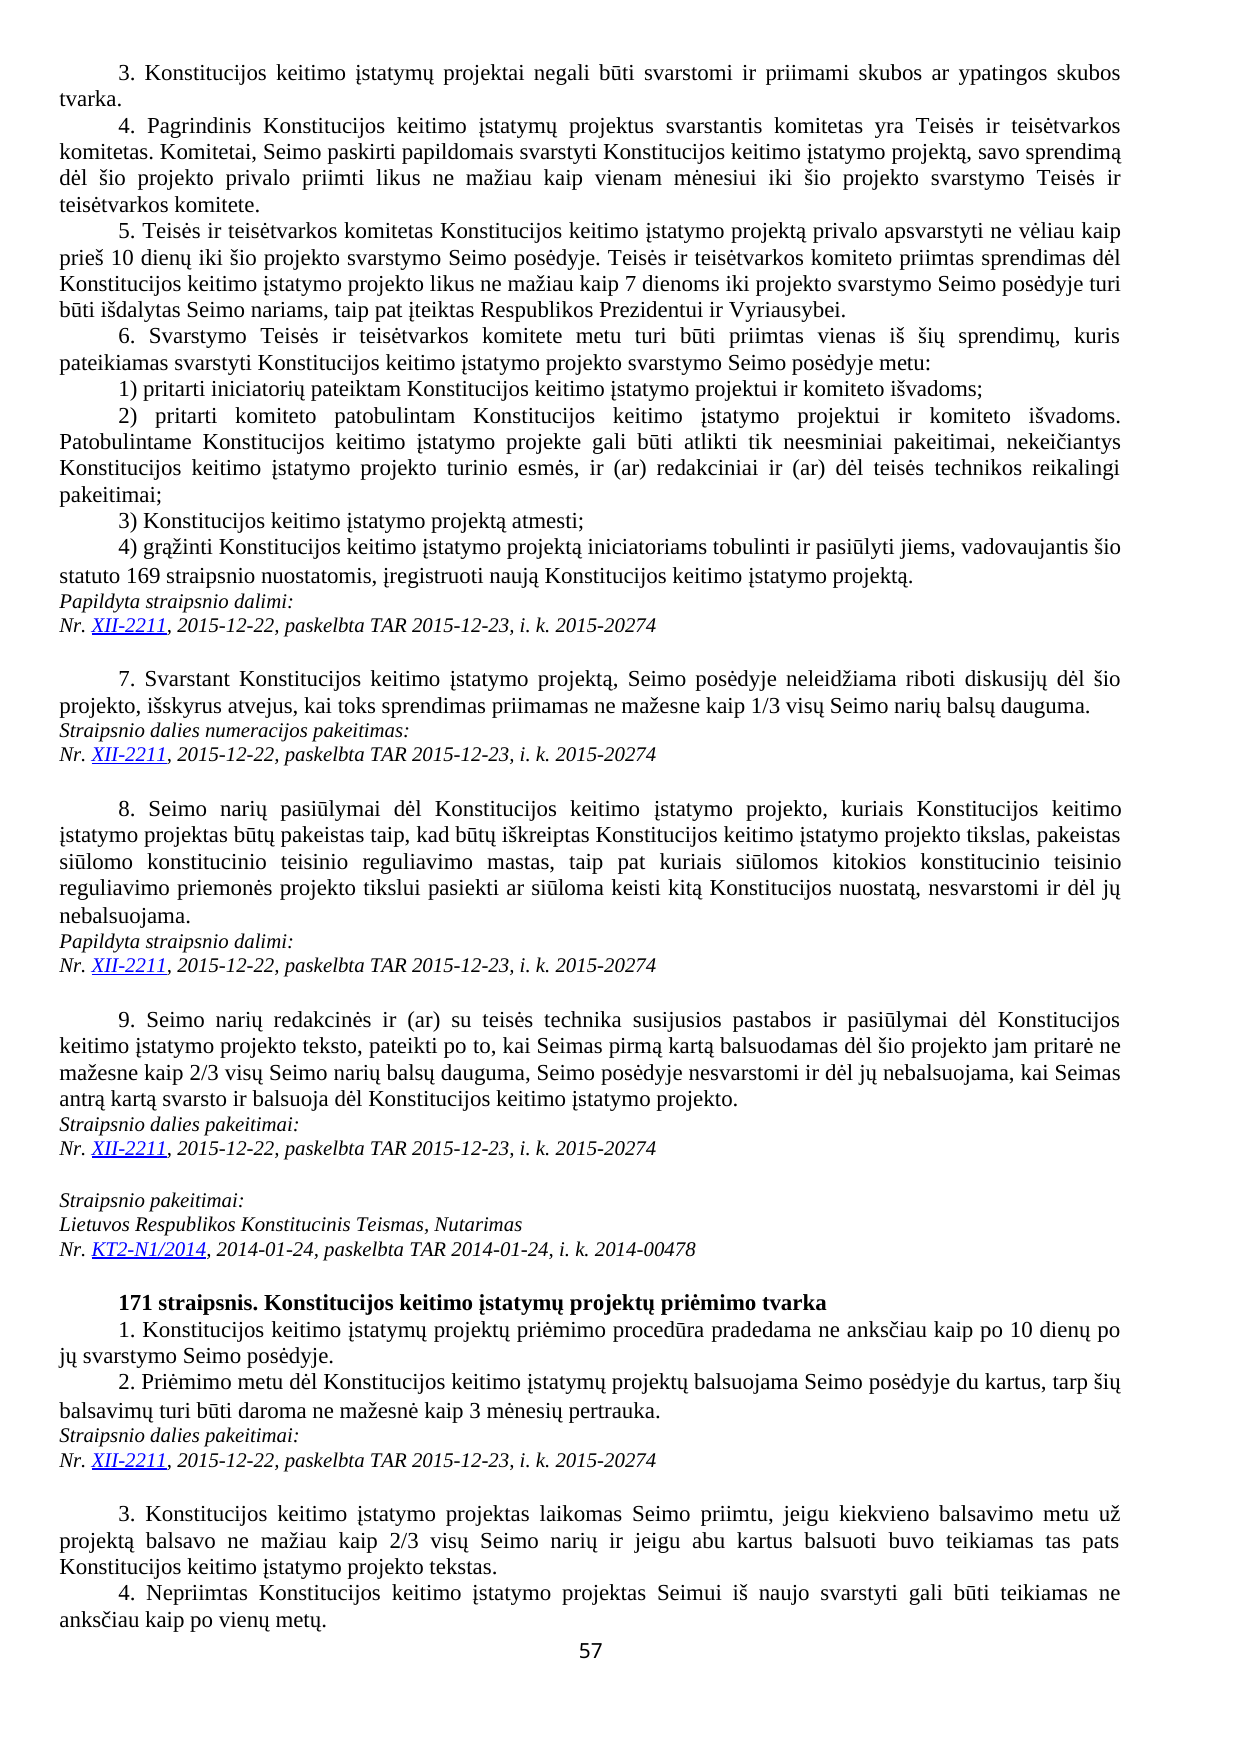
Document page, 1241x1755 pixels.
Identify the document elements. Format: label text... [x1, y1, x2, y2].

text 7. Svarstant Konstitucijos keitimo įstatymo projektą, Seimo posėdyje neleidžiama riboti diskusijų dėl šio projekto, išskyrus atvejus, kai toks sprendimas priimamas ne mažesne kaip 1/3 visų Seimo narių balsų dauguma. [59, 665, 1122, 718]
text 3. Konstitucijos keitimo įstatymų projektai negali būti svarstomi ir priimami skubos ar ypatingos skubos tvarka. [59, 59, 1122, 112]
text 4. Nepriimtas Konstitucijos keitimo įstatymo projektas Seimui iš naujo svarstyti gali būti teikiamas ne anksčiau kaip po vienų metų. [59, 1579, 1122, 1632]
text Lietuvos Respublikos Konstitucinis Teismas, Nutarimas [59, 1212, 1122, 1236]
text 9. Seimo narių redakcinės ir (ar) su teisės technika susijusios pastabos ir pasiūlymai dėl Konstitucijos keitimo įstatymo projekto teksto, pateikti po to, kai Seimas pirmą kartą balsuodamas dėl šio projekto jam pritarė ne mažesne kaip 2/3 visų Seimo narių balsų dauguma, Seimo posėdyje nesvarstomi ir dėl jų nebalsuojama, kai Seimas antrą kartą svarsto ir balsuoja dėl Konstitucijos keitimo įstatymo projekto. [59, 1006, 1122, 1111]
text Nr. XII-2211, 2015-12-22, paskelbta TAR 2015-12-23, i. k. 2015-20274 [59, 613, 1122, 637]
text 4. Pagrindinis Konstitucijos keitimo įstatymų projektus svarstantis komitetas yra Teisės ir teisėtvarkos komitetas. Komitetai, Seimo paskirti papildomais svarstyti Konstitucijos keitimo įstatymo projektą, savo sprendimą dėl šio projekto privalo priimti likus ne mažiau kaip vienam mėnesiui iki šio projekto svarstymo Teisės ir teisėtvarkos komitete. [59, 112, 1122, 217]
text Papildyta straipsnio dalimi: [59, 929, 1122, 953]
text 5. Teisės ir teisėtvarkos komitetas Konstitucijos keitimo įstatymo projektą privalo apsvarstyti ne vėliau kaip prieš 10 dienų iki šio projekto svarstymo Seimo posėdyje. Teisės ir teisėtvarkos komiteto priimtas sprendimas dėl Konstitucijos keitimo įstatymo projekto likus ne mažiau kaip 7 dienoms iki projekto svarstymo Seimo posėdyje turi būti išdalytas Seimo nariams, taip pat įteiktas Respublikos Prezidentui ir Vyriausybei. [59, 217, 1122, 323]
text 2) pritarti komiteto patobulintam Konstitucijos keitimo įstatymo projektui ir komiteto išvadoms. Patobulintame Konstitucijos keitimo įstatymo projekte gali būti atlikti tik neesminiai pakeitimai, nekeičiantys Konstitucijos keitimo įstatymo projekto turinio esmės, ir (ar) redakciniai ir (ar) dėl teisės technikos reikalingi pakeitimai; [59, 402, 1122, 507]
text Straipsnio dalies pakeitimai: [59, 1423, 1122, 1447]
text 3) Konstitucijos keitimo įstatymo projektą atmesti; [59, 507, 1122, 533]
text Straipsnio dalies pakeitimai: [59, 1111, 1122, 1136]
text Nr. XII-2211, 2015-12-22, paskelbta TAR 2015-12-23, i. k. 2015-20274 [59, 953, 1122, 977]
text 6. Svarstymo Teisės ir teisėtvarkos komitete metu turi būti priimtas vienas iš šių sprendimų, kuris pateikiamas svarstyti Konstitucijos keitimo įstatymo projekto svarstymo Seimo posėdyje metu: [59, 323, 1122, 375]
text 4) grąžinti Konstitucijos keitimo įstatymo projektą iniciatoriams tobulinti ir pasiūlyti jiems, vadovaujantis šio statuto 169 straipsnio nuostatomis, įregistruoti naują Konstitucijos keitimo įstatymo projektą. [59, 533, 1122, 588]
text Nr. XII-2211, 2015-12-22, paskelbta TAR 2015-12-23, i. k. 2015-20274 [59, 742, 1122, 766]
text Papildyta straipsnio dalimi: [59, 588, 1122, 613]
text Straipsnio pakeitimai: [59, 1188, 1122, 1212]
text Nr. KT2-N1/2014, 2014-01-24, paskelbta TAR 2014-01-24, i. k. 2014-00478 [59, 1236, 1122, 1261]
text 171 straipsnis. Konstitucijos keitimo įstatymų projektų priėmimo tvarka [59, 1289, 1122, 1316]
text 1. Konstitucijos keitimo įstatymų projektų priėmimo procedūra pradedama ne anksčiau kaip po 10 dienų po jų svarstymo Seimo posėdyje. [59, 1316, 1122, 1368]
text 1) pritarti iniciatorių pateiktam Konstitucijos keitimo įstatymo projektui ir komiteto išvadoms; [59, 375, 1122, 402]
text 3. Konstitucijos keitimo įstatymo projektas laikomas Seimo priimtu, jeigu kiekvieno balsavimo metu už projektą balsavo ne mažiau kaip 2/3 visų Seimo narių ir jeigu abu kartus balsuoti buvo teikiamas tas pats Konstitucijos keitimo įstatymo projekto tekstas. [59, 1500, 1122, 1579]
text 2. Priėmimo metu dėl Konstitucijos keitimo įstatymų projektų balsuojama Seimo posėdyje du kartus, tarp šių balsavimų turi būti daroma ne mažesnė kaip 3 mėnesių pertrauka. [59, 1368, 1122, 1423]
text Nr. XII-2211, 2015-12-22, paskelbta TAR 2015-12-23, i. k. 2015-20274 [59, 1447, 1122, 1472]
text Nr. XII-2211, 2015-12-22, paskelbta TAR 2015-12-23, i. k. 2015-20274 [59, 1136, 1122, 1159]
text 8. Seimo narių pasiūlymai dėl Konstitucijos keitimo įstatymo projekto, kuriais Konstitucijos keitimo įstatymo projektas būtų pakeistas taip, kad būtų iškreiptas Konstitucijos keitimo įstatymo projekto tikslas, pakeistas siūlomo konstitucinio teisinio reguliavimo mastas, taip pat kuriais siūlomos kitokios konstitucinio teisinio reguliavimo priemonės projekto tikslui pasiekti ar siūloma keisti kitą Konstitucijos nuostatą, nesvarstomi ir dėl jų nebalsuojama. [59, 795, 1122, 929]
text Straipsnio dalies numeracijos pakeitimas: [59, 718, 1122, 742]
